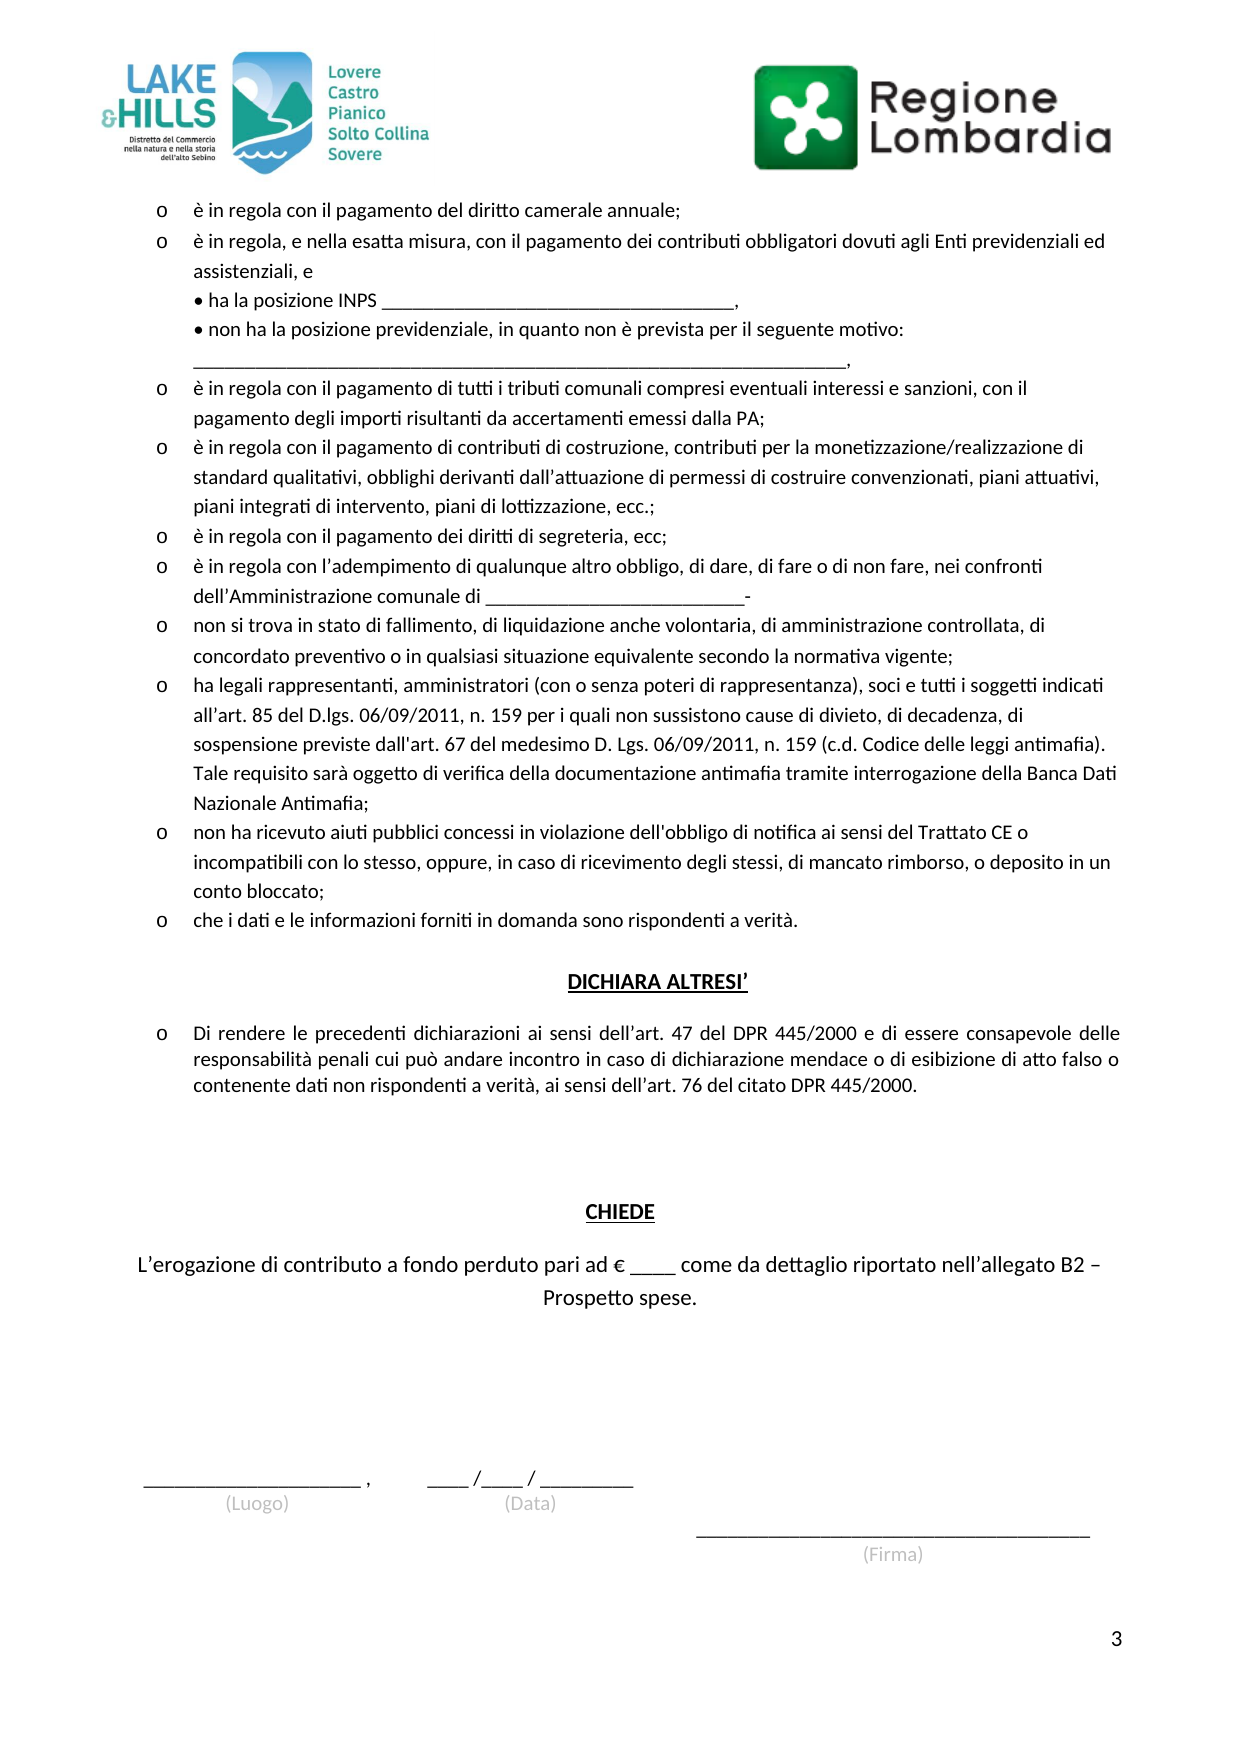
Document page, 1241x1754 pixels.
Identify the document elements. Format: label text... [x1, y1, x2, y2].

list è in regola con il pagamento di contributi di costruzione, contributi per la monetizzazione/realizzazione di standard qualitativi, obblighi derivanti dall’attuazione di permessi di costruire convenzionati, piani attuativi, piani integrati di intervento, piani di lottizzazione, ecc.; [156, 434, 1122, 519]
list è in regola con l’adempimento di qualunque altro obbligo, di dare, di fare o di non fare, nei confronti dell’Amministrazione comunale di _________________________- [156, 553, 1122, 609]
table_cell [118, 1516, 396, 1541]
table_header [664, 1465, 1122, 1490]
list è in regola con il pagamento dei diritti di segreteria, ecc; [156, 523, 1122, 549]
list non ha ricevuto aiuti pubblici concessi in violazione dell'obbligo di notifica ai sensi del Trattato CE o incompatibili con lo stesso, oppure, in caso di ricevimento degli stessi, di mancato rimborso, o deposito in un conto bloccato; [156, 819, 1122, 904]
table_cell [396, 1541, 664, 1566]
list ha legali rappresentanti, amministratori (con o senza poteri di rappresentanza), soci e tutti i soggetti indicati all’art. 85 del D.lgs. 06/09/2011, n. 159 per i quali non sussistono cause di divieto, di decadenza, di sospensione previste dall'art. 67 del medesimo D. Lgs. 06/09/2011, n. 159 (c.d. Codice delle leggi antimafia). Tale requisito sarà oggetto di verifica della documentazione antimafia tramite interrogazione della Banca Dati Nazionale Antimafia; [156, 672, 1122, 815]
text L’erogazione di contributo a fondo perduto pari ad € ____ come da dettaglio riportato nell’allegato B2 – Prospetto spese. [118, 1250, 1122, 1311]
list non si trova in stato di fallimento, di liquidazione anche volontaria, di amministrazione controllata, di concordato preventivo o in qualsiasi situazione equivalente secondo la normativa vigente; [156, 613, 1122, 668]
table_header ____ /____ / _________ [396, 1465, 664, 1490]
table_cell [396, 1516, 664, 1541]
text DICHIARA ALTRESI’ [193, 967, 1122, 995]
text CHIEDE [118, 1197, 1122, 1225]
text • ha la posizione INPS __________________________________, [193, 287, 1122, 313]
table_cell [118, 1541, 396, 1566]
list che i dati e le informazioni forniti in domanda sono rispondenti a verità. [156, 907, 1122, 934]
list è in regola con il pagamento del diritto camerale annuale; [156, 198, 1122, 224]
list è in regola con il pagamento di tutti i tributi comunali compresi eventuali interessi e sanzioni, con il pagamento degli importi risultanti da accertamenti emessi dalla PA; [156, 375, 1122, 431]
list è in regola, e nella esatta misura, con il pagamento dei contributi obbligatori dovuti agli Enti previdenziali ed assistenziali, e [156, 228, 1122, 284]
table_header _____________________ , [118, 1465, 396, 1490]
list Di rendere le precedenti dichiarazioni ai sensi dell’art. 47 del DPR 445/2000 e di essere consapevole delle responsabilità penali cui può andare incontro in caso di dichiarazione mendace o di esibizione di atto falso o contenente dati non rispondenti a verità, ai sensi dell’art. 76 del citato DPR 445/2000. [156, 1020, 1122, 1097]
text _______________________________________________________________, [193, 346, 1122, 371]
table_cell (Luogo) [118, 1490, 396, 1516]
table_cell [664, 1490, 1122, 1516]
table_cell (Firma) [664, 1541, 1122, 1566]
table_cell ______________________________________ [664, 1516, 1122, 1541]
table_cell (Data) [396, 1490, 664, 1516]
text • non ha la posizione previdenziale, in quanto non è prevista per il seguente motivo: [193, 317, 1122, 342]
